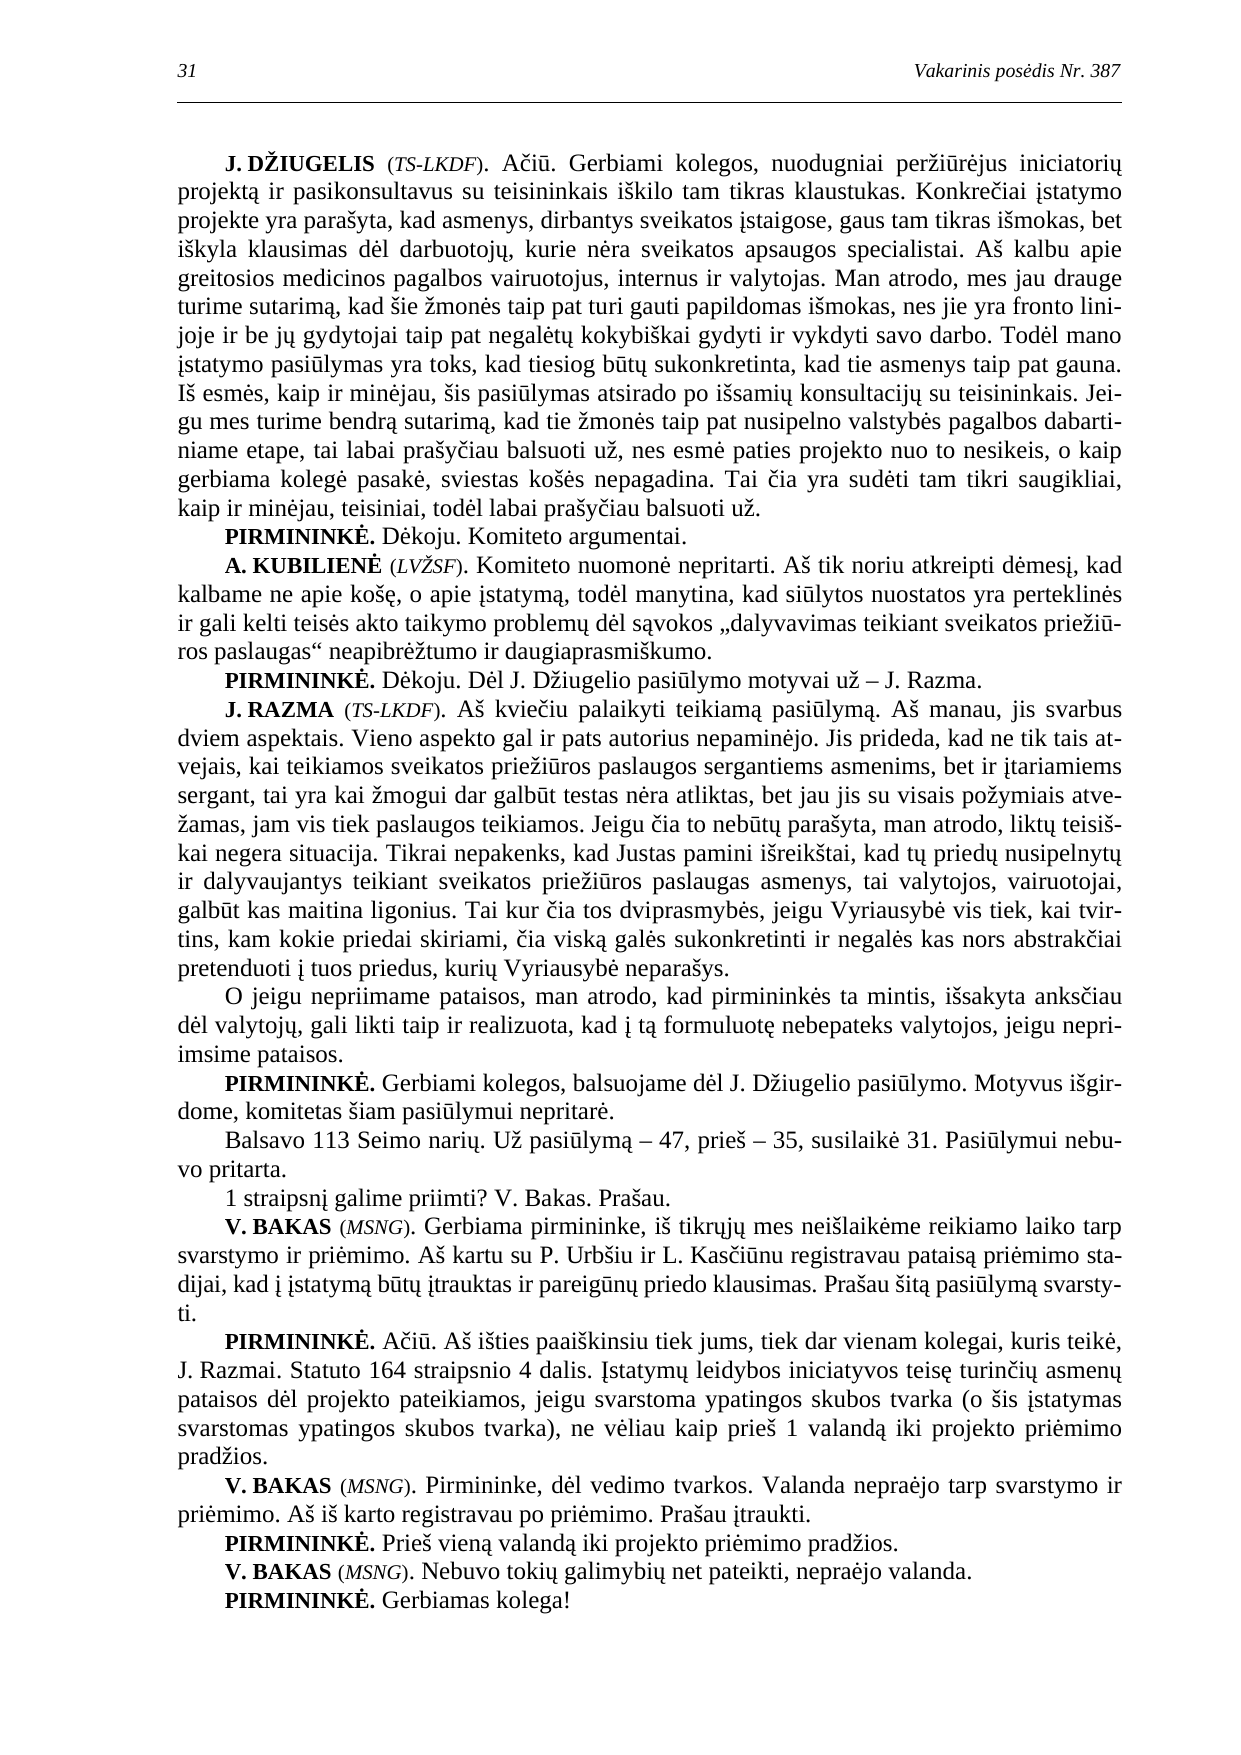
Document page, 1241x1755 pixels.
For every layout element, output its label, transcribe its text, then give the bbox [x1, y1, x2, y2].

text PIRMININKĖ. Ger­bia­mas ko­le­ga! [177, 1585, 1122, 1614]
text J. DŽIUGELIS (TS-LKDF). Ačiū. Ger­bia­mi ko­le­gos, nuo­dug­niai per­žiū­rė­jus ini­cia­to­rių pro­jek­tą ir pa­si­kon­sul­ta­vus su tei­si­nin­kais iš­ki­lo tam tik­ras klaus­tu­kas. Kon­kre­čiai įsta­ty­mo pro­jek­te yra pa­ra­šy­ta, kad as­me­nys, dir­ban­tys svei­ka­tos įstai­go­se, gaus tam tik­ras iš­mo­kas, bet iš­ky­la klau­si­mas dėl dar­buo­to­jų, ku­rie nė­ra svei­ka­tos ap­sau­gos spe­cia­lis­tai. Aš kal­bu apie grei­to­sios me­di­ci­nos pa­gal­bos vai­ruo­to­jus, in­ter­nus ir va­ly­to­jas. Man at­ro­do, mes jau drau­ge tu­ri­me su­ta­ri­mą, kad šie žmo­nės taip pat tu­ri gau­ti pa­pil­do­mas iš­mo­kas, nes jie yra fron­to li­ni­jo­je ir be jų gy­dy­to­jai taip pat ne­ga­lė­tų ko­ky­biš­kai gy­dy­ti ir vyk­dy­ti sa­vo dar­bo. To­dėl ma­no įsta­ty­mo pa­siū­ly­mas yra toks, kad tie­siog bū­tų su­kon­kre­tin­ta, kad tie as­me­nys taip pat gau­na. Iš es­mės, kaip ir mi­nė­jau, šis pa­siū­ly­mas at­si­ra­do po iš­sa­mių kon­sul­ta­ci­jų su tei­si­nin­kais. Jei­gu mes tu­ri­me ben­drą su­ta­ri­mą, kad tie žmo­nės taip pat nu­si­pel­no vals­ty­bės pa­gal­bos da­bar­ti­nia­me eta­pe, tai la­bai pra­šy­čiau bal­suo­ti už, nes es­mė pa­ties pro­jek­to nuo to ne­si­keis, o kaip ger­bia­ma ko­le­gė pa­sa­kė, svies­tas ko­šės ne­pa­ga­di­na. Tai čia yra su­dė­ti tam tik­ri sau­gik­liai, kaip ir mi­nė­jau, tei­si­niai, to­dėl la­bai pra­šy­čiau bal­suo­ti už. [177, 148, 1122, 521]
text V. BAKAS (MSNG). Ne­bu­vo to­kių ga­li­my­bių net pa­teik­ti, ne­pra­ėjo va­lan­da. [177, 1556, 1122, 1585]
text J. RAZMA (TS-LKDF). Aš kvie­čiu pa­lai­ky­ti tei­kia­mą pa­siū­ly­mą. Aš ma­nau, jis svar­bus dviem as­pek­tais. Vie­no as­pek­to gal ir pats au­to­rius ne­pa­mi­nė­jo. Jis pri­de­da, kad ne tik tais at­ve­jais, kai tei­kia­mos svei­ka­tos prie­žiū­ros pa­slau­gos ser­gan­tiems as­me­nims, bet ir įta­ria­miems ser­gant, tai yra kai žmo­gui dar gal­būt tes­tas nė­ra at­lik­tas, bet jau jis su vi­sais po­žy­miais at­ve­ža­mas, jam vis tiek pa­slau­gos tei­kia­mos. Jei­gu čia to ne­bū­tų pa­ra­šy­ta, man at­ro­do, lik­tų tei­siš­kai ne­ge­ra si­tu­a­ci­ja. Tik­rai ne­pa­kenks, kad Jus­tas pa­mi­ni iš­reikš­tai, kad tų prie­dų nu­si­pel­ny­tų ir da­ly­vau­jan­tys tei­kiant svei­ka­tos prie­žiū­ros pa­slau­gas as­me­nys, tai va­ly­to­jos, vai­ruo­to­jai, gal­būt kas mai­ti­na li­go­nius. Tai kur čia tos dvi­pras­my­bės, jei­gu Vy­riau­sy­bė vis tiek, kai tvir­tins, kam ko­kie prie­dai ski­ria­mi, čia vis­ką ga­lės su­kon­kre­tin­ti ir ne­ga­lės kas nors abst­rak­čiai pre­ten­duo­ti į tuos prie­dus, ku­rių Vy­riau­sy­bė ne­pa­ra­šys. [177, 694, 1122, 981]
text PIRMININKĖ. Dė­ko­ju. Ko­mi­te­to ar­gu­men­tai. [177, 521, 1122, 550]
text PIRMININKĖ. Dė­ko­ju. Dėl J. Džiu­ge­lio pa­siū­ly­mo mo­ty­vai už – J. Raz­ma. [177, 665, 1122, 694]
text V. BAKAS (MSNG). Pir­mi­nin­ke, dėl ve­di­mo tvar­kos. Va­lan­da ne­pra­ėjo tarp svars­ty­mo ir pri­ėmi­mo. Aš iš kar­to re­gist­ra­vau po pri­ėmi­mo. Pra­šau įtrauk­ti. [177, 1470, 1122, 1528]
text A. KUBILIENĖ (LVŽSF). Ko­mi­te­to nuo­mo­nė ne­pri­tar­ti. Aš tik no­riu at­kreip­ti dė­me­sį, kad kal­ba­me ne apie ko­šę, o apie įsta­ty­mą, to­dėl ma­ny­ti­na, kad siū­ly­tos nuo­sta­tos yra per­tek­li­nės ir ga­li kel­ti tei­sės ak­to tai­ky­mo pro­ble­mų dėl są­vo­kos „da­ly­va­vi­mas tei­kiant svei­ka­tos prie­žiū­ros pa­slau­gas“ ne­apib­rėž­tu­mo ir dau­giap­ras­miš­ku­mo. [177, 550, 1122, 665]
text O jei­gu ne­pri­ima­me pa­tai­sos, man at­ro­do, kad pir­mi­nin­kės ta min­tis, iš­sa­ky­ta anks­čiau dėl va­ly­to­jų, ga­li lik­ti taip ir re­a­li­zuo­ta, kad į tą for­mu­luo­tę ne­be­pa­teks va­ly­to­jos, jei­gu ne­pri­im­si­me pa­tai­sos. [177, 981, 1122, 1068]
text PIRMININKĖ. Ger­bia­mi ko­le­gos, bal­suo­ja­me dėl J. Džiu­ge­lio pa­siū­ly­mo. Mo­ty­vus iš­gir­do­me, ko­mi­te­tas šiam pa­siū­ly­mui ne­pri­ta­rė. [177, 1068, 1122, 1125]
text Bal­sa­vo 113 Sei­mo na­rių. Už pa­siū­ly­mą – 47, prieš – 35, su­si­lai­kė 31. Pa­siū­ly­mui ne­bu­vo pri­tar­ta. [177, 1125, 1122, 1183]
text PIRMININKĖ. Prieš vie­ną va­lan­dą iki pro­jek­to pri­ėmi­mo pra­džios. [177, 1528, 1122, 1556]
text V. BAKAS (MSNG). Ger­bia­ma pir­mi­nin­ke, iš tik­rų­jų mes ne­iš­lai­kė­me rei­kia­mo lai­ko tarp svars­ty­mo ir pri­ėmi­mo. Aš kar­tu su P. Urb­šiu ir L. Kas­čiū­nu re­gist­ra­vau pa­tai­są pri­ėmi­mo sta­di­jai, kad į įsta­ty­mą bū­tų įtrauk­tas ir pa­rei­gū­nų prie­do klau­si­mas. Pra­šau ši­tą pa­siū­ly­mą svars­ty­ti. [177, 1211, 1122, 1326]
text 1 straips­nį ga­li­me pri­im­ti? V. Ba­kas. Pra­šau. [177, 1183, 1122, 1211]
text PIRMININKĖ. Ačiū. Aš iš­ties pa­aiš­kin­siu tiek jums, tiek dar vie­nam ko­le­gai, ku­ris tei­kė, J. Raz­mai. Sta­tu­to 164 straips­nio 4 da­lis. Įsta­ty­mų lei­dy­bos ini­cia­ty­vos tei­sę tu­rin­čių as­me­nų pa­tai­sos dėl pro­jek­to pa­tei­kia­mos, jei­gu svars­to­ma ypa­tin­gos sku­bos tvar­ka (o šis įsta­ty­mas svars­to­mas ypa­tin­gos sku­bos tvar­ka), ne vė­liau kaip prieš 1 va­lan­dą iki pro­jek­to pri­ėmi­mo pra­džios. [177, 1326, 1122, 1470]
